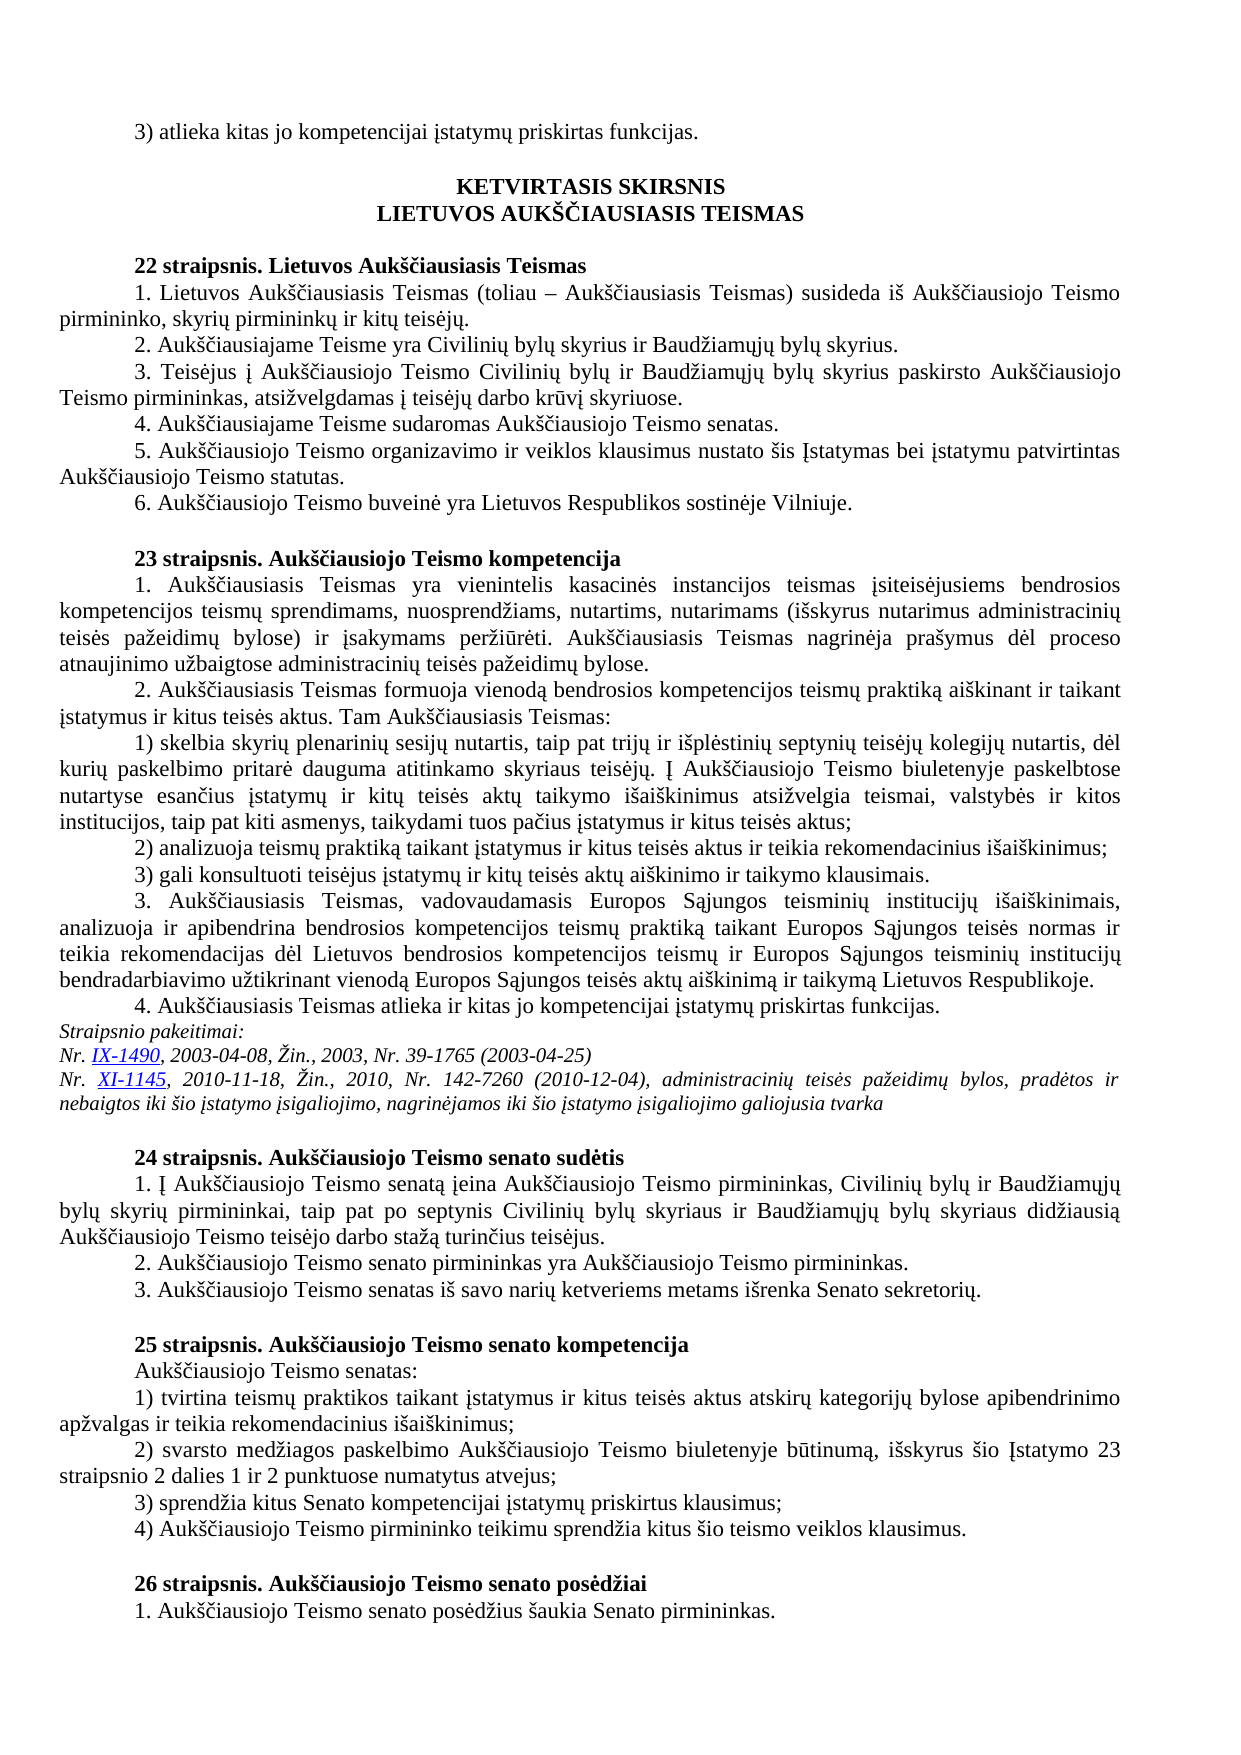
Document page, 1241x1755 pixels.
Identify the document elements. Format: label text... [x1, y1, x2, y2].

text 23 straipsnis. Aukščiausiojo Teismo kompetencija [59, 544, 1122, 571]
text LIETUVOS AUKŠČIAUSIASIS TEISMAS [59, 199, 1122, 226]
text 24 straipsnis. Aukščiausiojo Teismo senato sudėtis [59, 1144, 1122, 1170]
text Nr. XI-1145, 2010-11-18, Žin., 2010, Nr. 142-7260 (2010-12-04), administracinių teisės pažeidimų bylos, pradėtos ir nebaigtos iki šio įstatymo įsigaliojimo, nagrinėjamos iki šio įstatymo įsigaliojimo galiojusia tvarka [59, 1067, 1122, 1115]
text 6. Aukščiausiojo Teismo buveinė yra Lietuvos Respublikos sostinėje Vilniuje. [59, 489, 1122, 516]
text 3) sprendžia kitus Senato kompetencijai įstatymų priskirtus klausimus; [59, 1489, 1122, 1515]
text 1. Aukščiausiasis Teismas yra vienintelis kasacinės instancijos teismas įsiteisėjusiems bendrosios kompetencijos teismų sprendimams, nuosprendžiams, nutartims, nutarimams (išskyrus nutarimus administracinių teisės pažeidimų bylose) ir įsakymams peržiūrėti. Aukščiausiasis Teismas nagrinėja prašymus dėl proceso atnaujinimo užbaigtose administracinių teisės pažeidimų bylose. [59, 571, 1122, 676]
text 5. Aukščiausiojo Teismo organizavimo ir veiklos klausimus nustato šis Įstatymas bei įstatymu patvirtintas Aukščiausiojo Teismo statutas. [59, 437, 1122, 489]
text 1. Lietuvos Aukščiausiasis Teismas (toliau – Aukščiausiasis Teismas) susideda iš Aukščiausiojo Teismo pirmininko, skyrių pirmininkų ir kitų teisėjų. [59, 279, 1122, 331]
text 2) analizuoja teismų praktiką taikant įstatymus ir kitus teisės aktus ir teikia rekomendacinius išaiškinimus; [59, 834, 1122, 861]
text 4. Aukščiausiasis Teismas atlieka ir kitas jo kompetencijai įstatymų priskirtas funkcijas. [59, 993, 1122, 1019]
text 22 straipsnis. Lietuvos Aukščiausiasis Teismas [59, 252, 1122, 279]
text 2. Aukščiausiajame Teisme yra Civilinių bylų skyrius ir Baudžiamųjų bylų skyrius. [59, 331, 1122, 358]
text 1. Į Aukščiausiojo Teismo senatą įeina Aukščiausiojo Teismo pirmininkas, Civilinių bylų ir Baudžiamųjų bylų skyrių pirmininkai, taip pat po septynis Civilinių bylų skyriaus ir Baudžiamųjų bylų skyriaus didžiausią Aukščiausiojo Teismo teisėjo darbo stažą turinčius teisėjus. [59, 1170, 1122, 1249]
text 3. Teisėjus į Aukščiausiojo Teismo Civilinių bylų ir Baudžiamųjų bylų skyrius paskirsto Aukščiausiojo Teismo pirmininkas, atsižvelgdamas į teisėjų darbo krūvį skyriuose. [59, 358, 1122, 410]
text Aukščiausiojo Teismo senatas: [59, 1357, 1122, 1383]
text 3. Aukščiausiasis Teismas, vadovaudamasis Europos Sąjungos teisminių institucijų išaiškinimais, analizuoja ir apibendrina bendrosios kompetencijos teismų praktiką taikant Europos Sąjungos teisės normas ir teikia rekomendacijas dėl Lietuvos bendrosios kompetencijos teismų ir Europos Sąjungos teisminių institucijų bendradarbiavimo užtikrinant vienodą Europos Sąjungos teisės aktų aiškinimą ir taikymą Lietuvos Respublikoje. [59, 887, 1122, 993]
text 4. Aukščiausiajame Teisme sudaromas Aukščiausiojo Teismo senatas. [59, 410, 1122, 437]
text 1) tvirtina teismų praktikos taikant įstatymus ir kitus teisės aktus atskirų kategorijų bylose apibendrinimo apžvalgas ir teikia rekomendacinius išaiškinimus; [59, 1383, 1122, 1436]
text 1. Aukščiausiojo Teismo senato posėdžius šaukia Senato pirmininkas. [59, 1597, 1122, 1623]
text 26 straipsnis. Aukščiausiojo Teismo senato posėdžiai [59, 1570, 1122, 1597]
text 4) Aukščiausiojo Teismo pirmininko teikimu sprendžia kitus šio teismo veiklos klausimus. [59, 1515, 1122, 1542]
text Straipsnio pakeitimai: [59, 1019, 1122, 1043]
text 2. Aukščiausiasis Teismas formuoja vienodą bendrosios kompetencijos teismų praktiką aiškinant ir taikant įstatymus ir kitus teisės aktus. Tam Aukščiausiasis Teismas: [59, 676, 1122, 729]
text 3. Aukščiausiojo Teismo senatas iš savo narių ketveriems metams išrenka Senato sekretorių. [59, 1276, 1122, 1302]
text Nr. IX-1490, 2003-04-08, Žin., 2003, Nr. 39-1765 (2003-04-25) [59, 1043, 1122, 1067]
text 2. Aukščiausiojo Teismo senato pirmininkas yra Aukščiausiojo Teismo pirmininkas. [59, 1249, 1122, 1276]
text 3) gali konsultuoti teisėjus įstatymų ir kitų teisės aktų aiškinimo ir taikymo klausimais. [59, 861, 1122, 887]
text 2) svarsto medžiagos paskelbimo Aukščiausiojo Teismo biuletenyje būtinumą, išskyrus šio Įstatymo 23 straipsnio 2 dalies 1 ir 2 punktuose numatytus atvejus; [59, 1436, 1122, 1489]
text KETVIRTASIS SKIRSNIS [59, 173, 1122, 199]
text 1) skelbia skyrių plenarinių sesijų nutartis, taip pat trijų ir išplėstinių septynių teisėjų kolegijų nutartis, dėl kurių paskelbimo pritarė dauguma atitinkamo skyriaus teisėjų. Į Aukščiausiojo Teismo biuletenyje paskelbtose nutartyse esančius įstatymų ir kitų teisės aktų taikymo išaiškinimus atsižvelgia teismai, valstybės ir kitos institucijos, taip pat kiti asmenys, taikydami tuos pačius įstatymus ir kitus teisės aktus; [59, 729, 1122, 834]
text 3) atlieka kitas jo kompetencijai įstatymų priskirtas funkcijas. [59, 118, 1122, 144]
text 25 straipsnis. Aukščiausiojo Teismo senato kompetencija [59, 1331, 1122, 1357]
